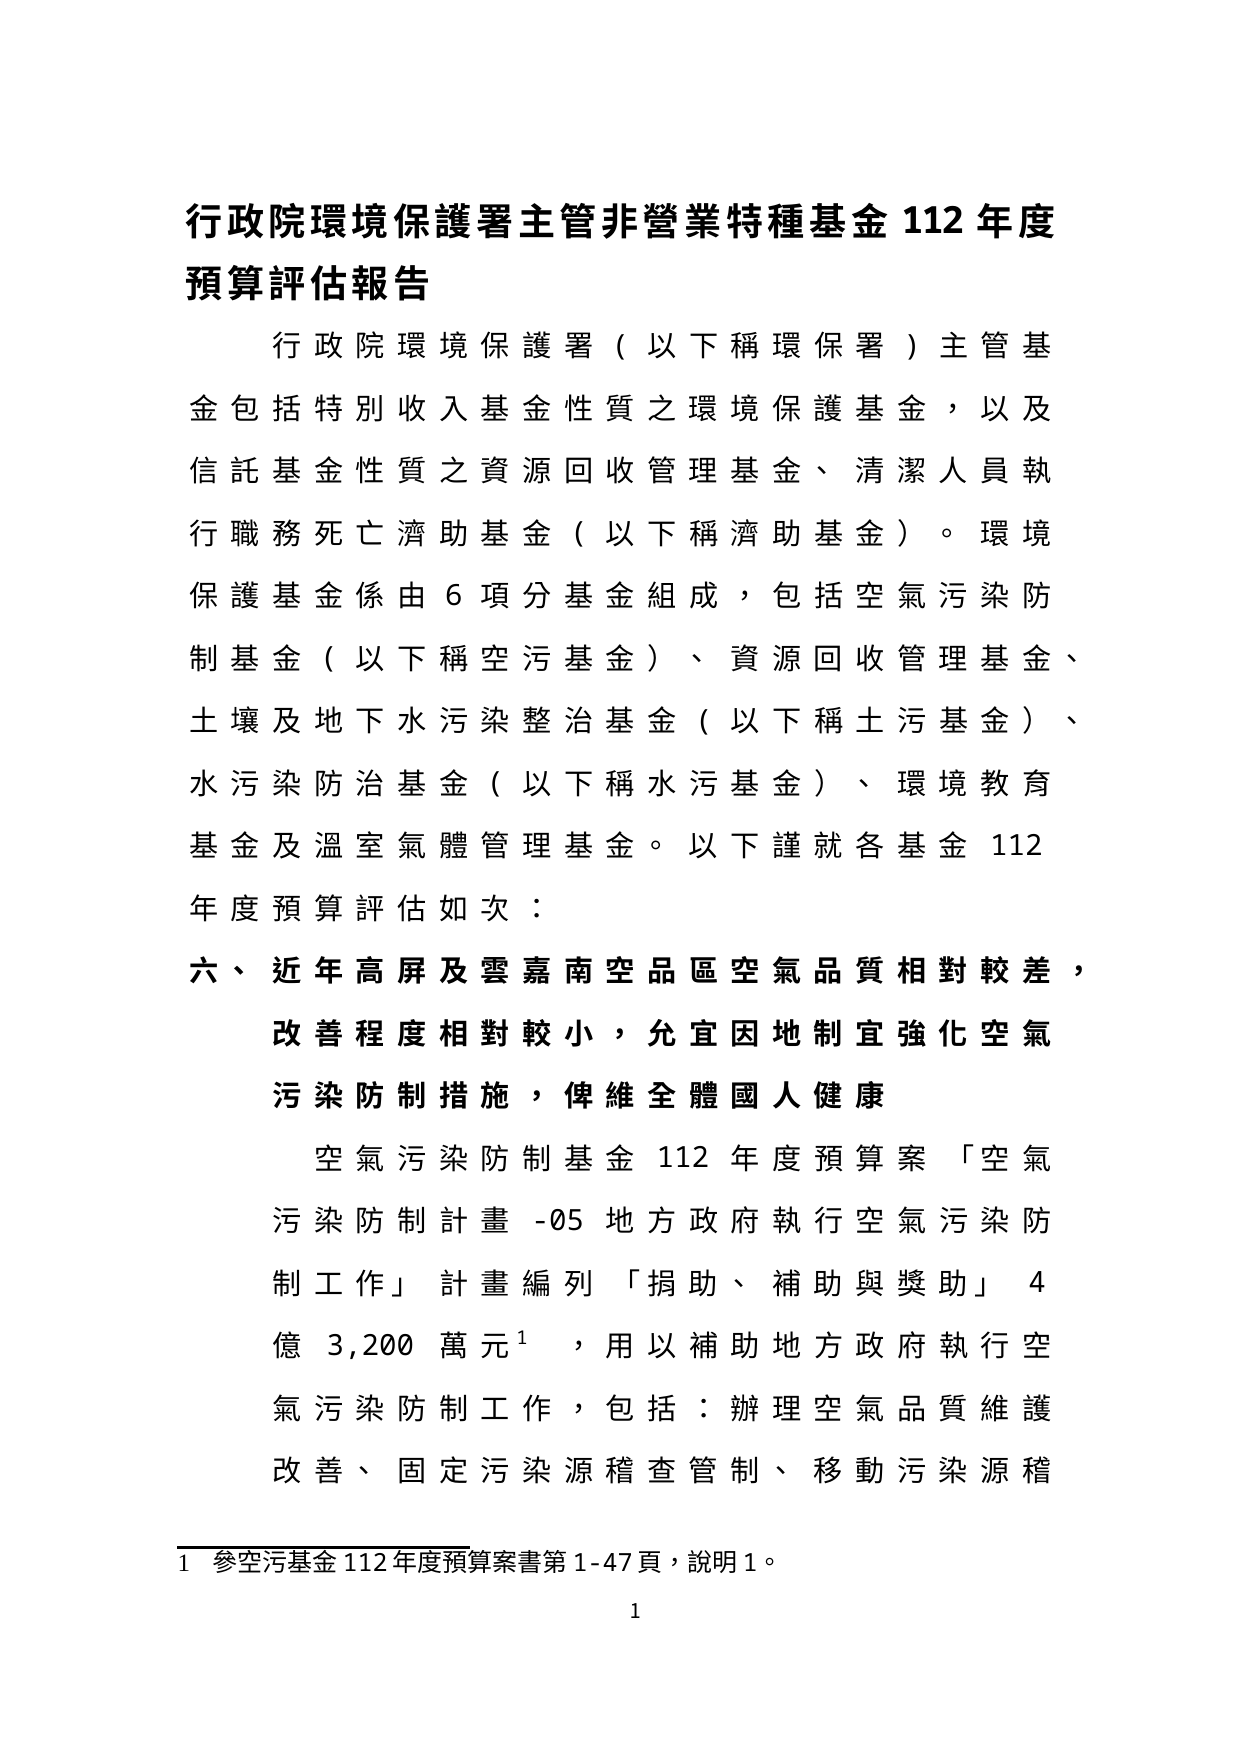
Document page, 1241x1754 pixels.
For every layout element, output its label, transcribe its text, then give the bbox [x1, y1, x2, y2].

text 行政院環境保護署(以下稱環保署)主管基金包括特別收入基金性質之環境保護基金，以及信託基金性質之資源回收管理基金、清潔人員執行職務死亡濟助基金(以下稱濟助基金）。環境保護基金係由6項分基金組成，包括空氣污染防制基金(以下稱空污基金）、資源回收管理基金、土壤及地下水污染整治基金(以下稱土污基金）、水污染防治基金(以下稱水污基金）、環境教育基金及溫室氣體管理基金。以下謹就各基金112年度預算評估如次： [183, 302, 1058, 927]
text 空氣污染防制基金112年度預算案「空氣污染防制計畫-05地方政府執行空氣污染防制工作」計畫編列「捐助、補助與獎助」4億3,200萬元，用以補助地方政府執行空氣污染防制工作，包括：辦理空氣品質維護改善、固定污染源稽查管制、移動污染源稽 [242, 1115, 1058, 1490]
text 參空污基金112年度預算案書第1-47頁，說明1。 [177, 1548, 1063, 1577]
text 六、近年高屏及雲嘉南空品區空氣品質相對較差，改善程度相對較小，允宜因地制宜強化空氣污染防制措施，俾維全體國人健康 [183, 927, 1058, 1115]
text 行政院環境保護署主管非營業特種基金112年度預算評估報告 [183, 177, 1058, 302]
